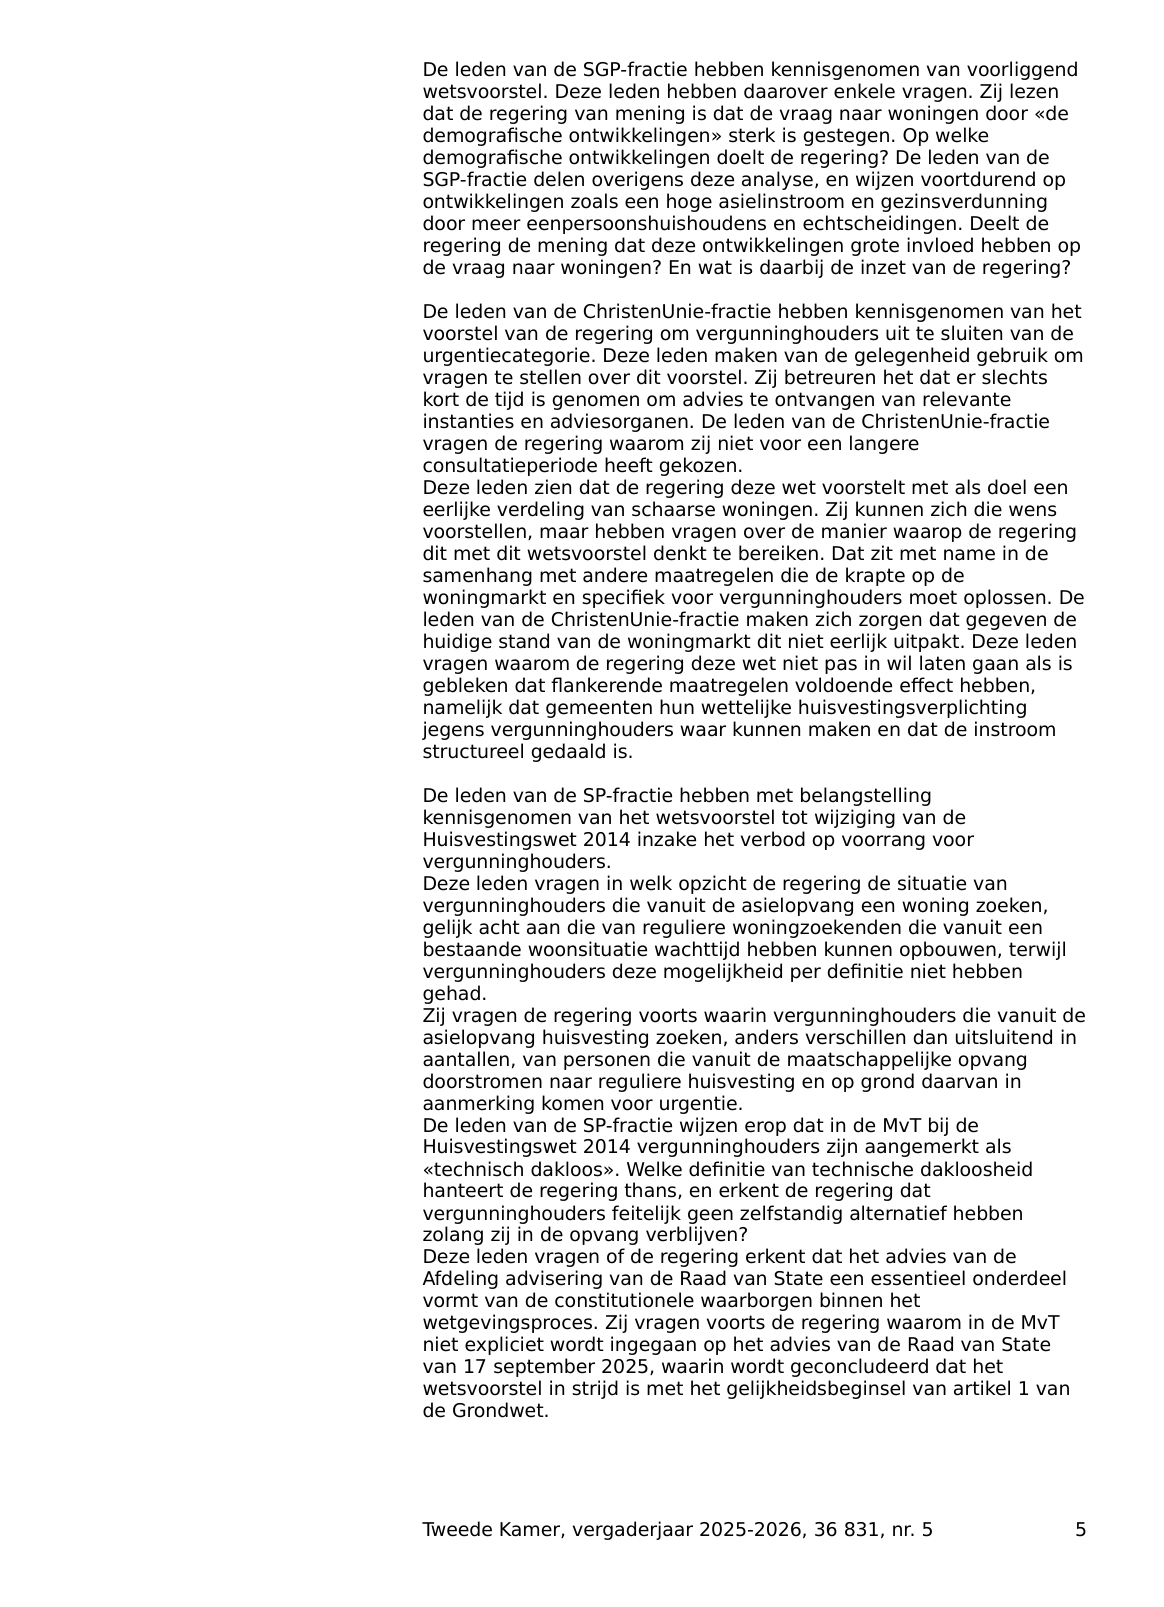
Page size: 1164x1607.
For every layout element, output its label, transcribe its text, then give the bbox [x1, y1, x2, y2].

text Deze leden vragen in welk opzicht de regering de situatie van vergunninghouders die vanuit de asielopvang een woning zoeken, gelijk acht aan die van reguliere woningzoekenden die vanuit een bestaande woonsituatie wachttijd hebben kunnen opbouwen, terwijl vergunninghouders deze mogelijkheid per definitie niet hebben gehad. [422, 873, 1087, 1004]
text Deze leden zien dat de regering deze wet voorstelt met als doel een eerlijke verdeling van schaarse woningen. Zij kunnen zich die wens voorstellen, maar hebben vragen over de manier waarop de regering dit met dit wetsvoorstel denkt te bereiken. Dat zit met name in de samenhang met andere maatregelen die de krapte op de woningmarkt en specifiek voor vergunninghouders moet oplossen. De leden van de ChristenUnie-fractie maken zich zorgen dat gegeven de huidige stand van de woningmarkt dit niet eerlijk uitpakt. Deze leden vragen waarom de regering deze wet niet pas in wil laten gaan als is gebleken dat flankerende maatregelen voldoende effect hebben, namelijk dat gemeenten hun wettelijke huisvestingsverplichting jegens vergunninghouders waar kunnen maken en dat de instroom structureel gedaald is. [422, 477, 1087, 763]
text De leden van de SGP-fractie hebben kennisgenomen van voorliggend wetsvoorstel. Deze leden hebben daarover enkele vragen. Zij lezen dat de regering van mening is dat de vraag naar woningen door «de demografische ontwikkelingen» sterk is gestegen. Op welke demografische ontwikkelingen doelt de regering? De leden van de SGP-fractie delen overigens deze analyse, en wijzen voortdurend op ontwikkelingen zoals een hoge asielinstroom en gezinsverdunning door meer eenpersoonshuishoudens en echtscheidingen. Deelt de regering de mening dat deze ontwikkelingen grote invloed hebben op de vraag naar woningen? En wat is daarbij de inzet van de regering? [422, 59, 1087, 279]
text De leden van de SP-fractie hebben met belangstelling kennisgenomen van het wetsvoorstel tot wijziging van de Huisvestingswet 2014 inzake het verbod op voorrang voor vergunninghouders. [422, 785, 1087, 873]
text Zij vragen de regering voorts waarin vergunninghouders die vanuit de asielopvang huisvesting zoeken, anders verschillen dan uitsluitend in aantallen, van personen die vanuit de maatschappelijke opvang doorstromen naar reguliere huisvesting en op grond daarvan in aanmerking komen voor urgentie. [422, 1004, 1087, 1114]
text De leden van de ChristenUnie-fractie hebben kennisgenomen van het voorstel van de regering om vergunninghouders uit te sluiten van de urgentiecategorie. Deze leden maken van de gelegenheid gebruik om vragen te stellen over dit voorstel. Zij betreuren het dat er slechts kort de tijd is genomen om advies te ontvangen van relevante instanties en adviesorganen. De leden van de ChristenUnie-fractie vragen de regering waarom zij niet voor een langere consultatieperiode heeft gekozen. [422, 301, 1087, 477]
text De leden van de SP-fractie wijzen erop dat in de MvT bij de Huisvestingswet 2014 vergunninghouders zijn aangemerkt als «technisch dakloos». Welke definitie van technische dakloosheid hanteert de regering thans, en erkent de regering dat vergunninghouders feitelijk geen zelfstandig alternatief hebben zolang zij in de opvang verblijven? [422, 1114, 1087, 1246]
text Deze leden vragen of de regering erkent dat het advies van de Afdeling advisering van de Raad van State een essentieel onderdeel vormt van de constitutionele waarborgen binnen het wetgevingsproces. Zij vragen voorts de regering waarom in de MvT niet expliciet wordt ingegaan op het advies van de Raad van State van 17 september 2025, waarin wordt geconcludeerd dat het wetsvoorstel in strijd is met het gelijkheidsbeginsel van artikel 1 van de Grondwet. [422, 1246, 1087, 1422]
